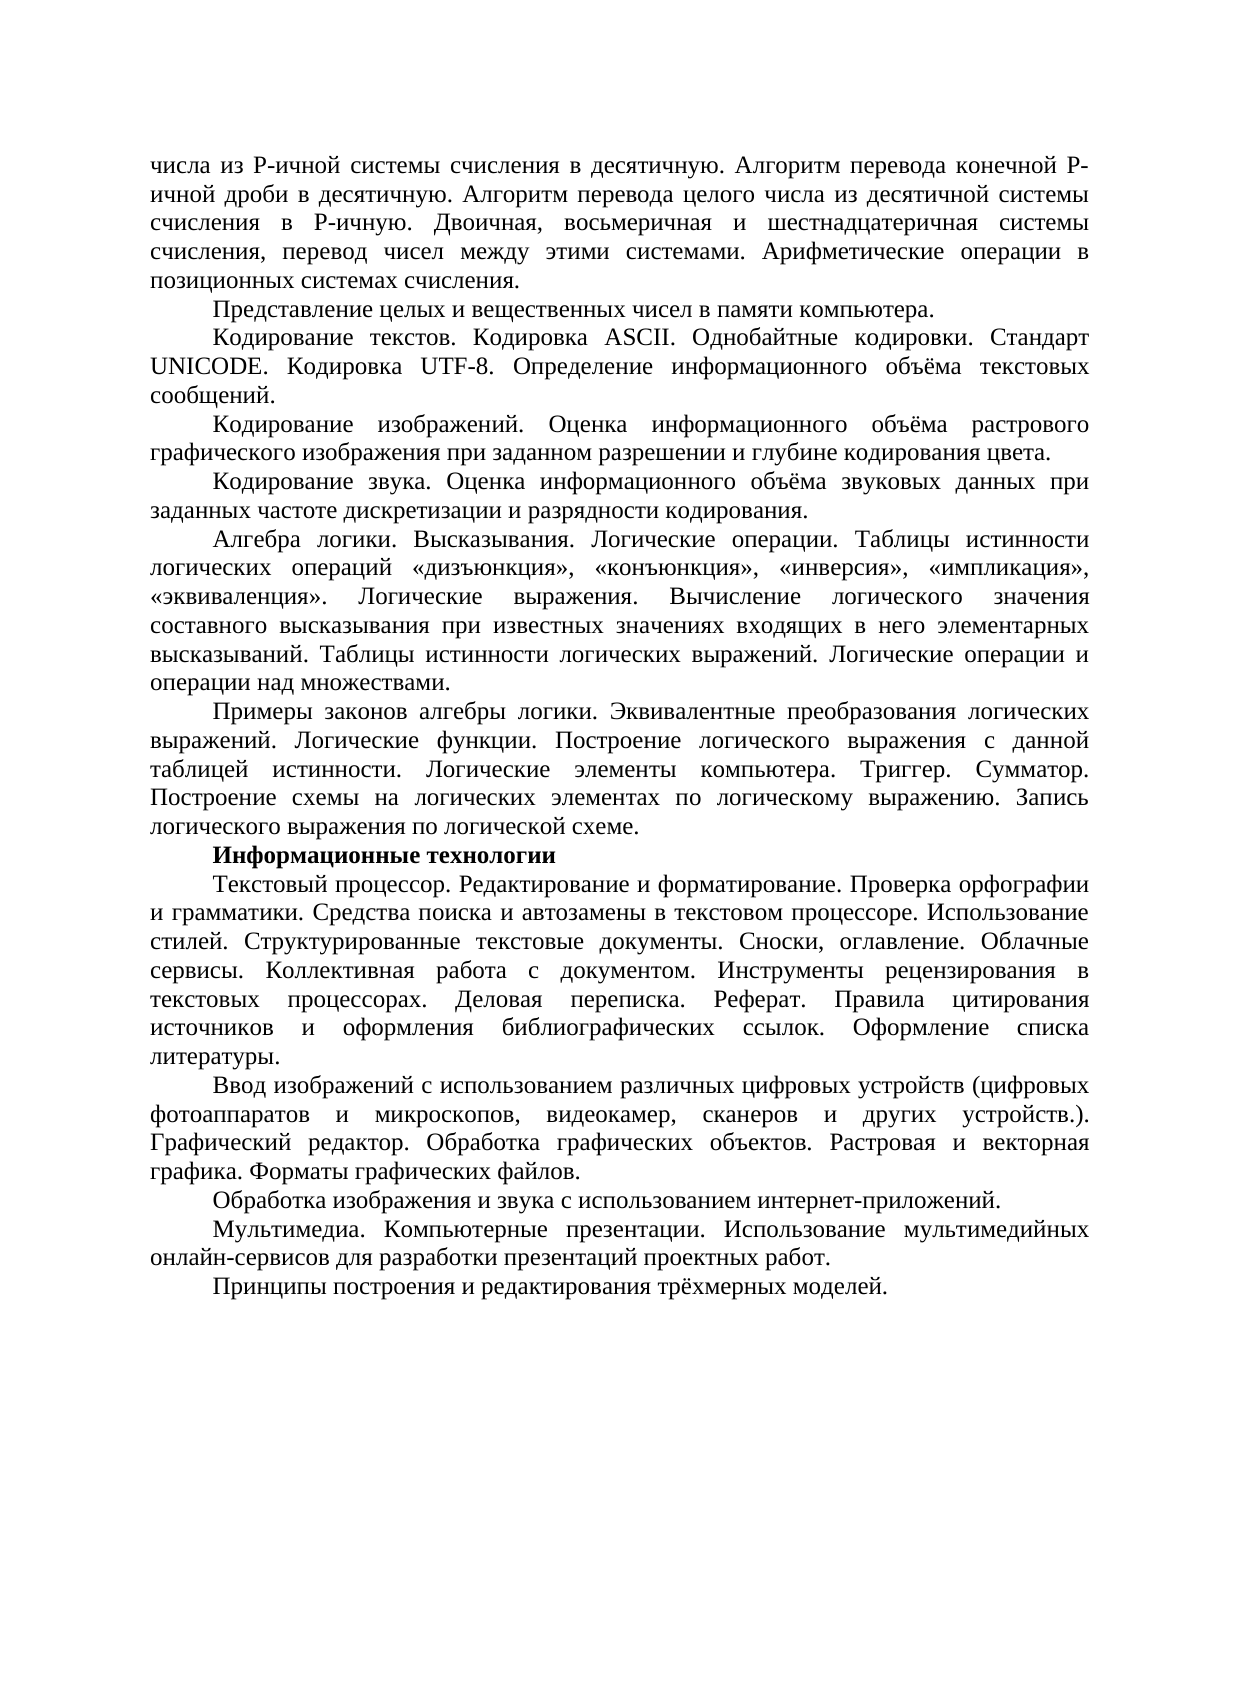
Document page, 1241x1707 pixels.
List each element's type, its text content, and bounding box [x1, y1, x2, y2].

text Ввод изображений с использованием различных цифровых устройств (цифровых фотоаппаратов и микроскопов, видеокамер, сканеров и других устройств.). Графический редактор. Обработка графических объектов. Растровая и векторная графика. Форматы графических файлов. [150, 1070, 1090, 1185]
text Обработка изображения и звука с использованием интернет-приложений. [150, 1185, 1090, 1214]
text Текстовый процессор. Редактирование и форматирование. Проверка орфографии и грамматики. Средства поиска и автозамены в текстовом процессоре. Использование стилей. Структурированные текстовые документы. Сноски, оглавление. Облачные сервисы. Коллективная работа с документом. Инструменты рецензирования в текстовых процессорах. Деловая переписка. Реферат. Правила цитирования источников и оформления библиографических ссылок. Оформление списка литературы. [150, 869, 1090, 1070]
text Мультимедиа. Компьютерные презентации. Использование мультимедийных онлайн-сервисов для разработки презентаций проектных работ. [150, 1214, 1090, 1271]
text Алгебра логики. Высказывания. Логические операции. Таблицы истинности логических операций «дизъюнкция», «конъюнкция», «инверсия», «импликация», «эквиваленция». Логические выражения. Вычисление логического значения составного высказывания при известных значениях входящих в него элементарных высказываний. Таблицы истинности логических выражений. Логические операции и операции над множествами. [150, 524, 1090, 696]
text Кодирование изображений. Оценка информационного объёма растрового графического изображения при заданном разрешении и глубине кодирования цвета. [150, 409, 1090, 466]
text Кодирование текстов. Кодировка ASCII. Однобайтные кодировки. Стандарт UNICODE. Кодировка UTF-8. Определение информационного объёма текстовых сообщений. [150, 322, 1090, 409]
text числа из P-ичной системы счисления в десятичную. Алгоритм перевода конечной P-ичной дроби в десятичную. Алгоритм перевода целого числа из десятичной системы счисления в P-ичную. Двоичная, восьмеричная и шестнадцатеричная системы счисления, перевод чисел между этими системами. Арифметические операции в позиционных системах счисления. [150, 150, 1090, 294]
text Принципы построения и редактирования трёхмерных моделей. [150, 1271, 1090, 1300]
text Представление целых и вещественных чисел в памяти компьютера. [150, 294, 1090, 322]
text Примеры законов алгебры логики. Эквивалентные преобразования логических выражений. Логические функции. Построение логического выражения с данной таблицей истинности. Логические элементы компьютера. Триггер. Сумматор. Построение схемы на логических элементах по логическому выражению. Запись логического выражения по логической схеме. [150, 696, 1090, 840]
text Кодирование звука. Оценка информационного объёма звуковых данных при заданных частоте дискретизации и разрядности кодирования. [150, 466, 1090, 524]
text Информационные технологии [150, 840, 1090, 869]
